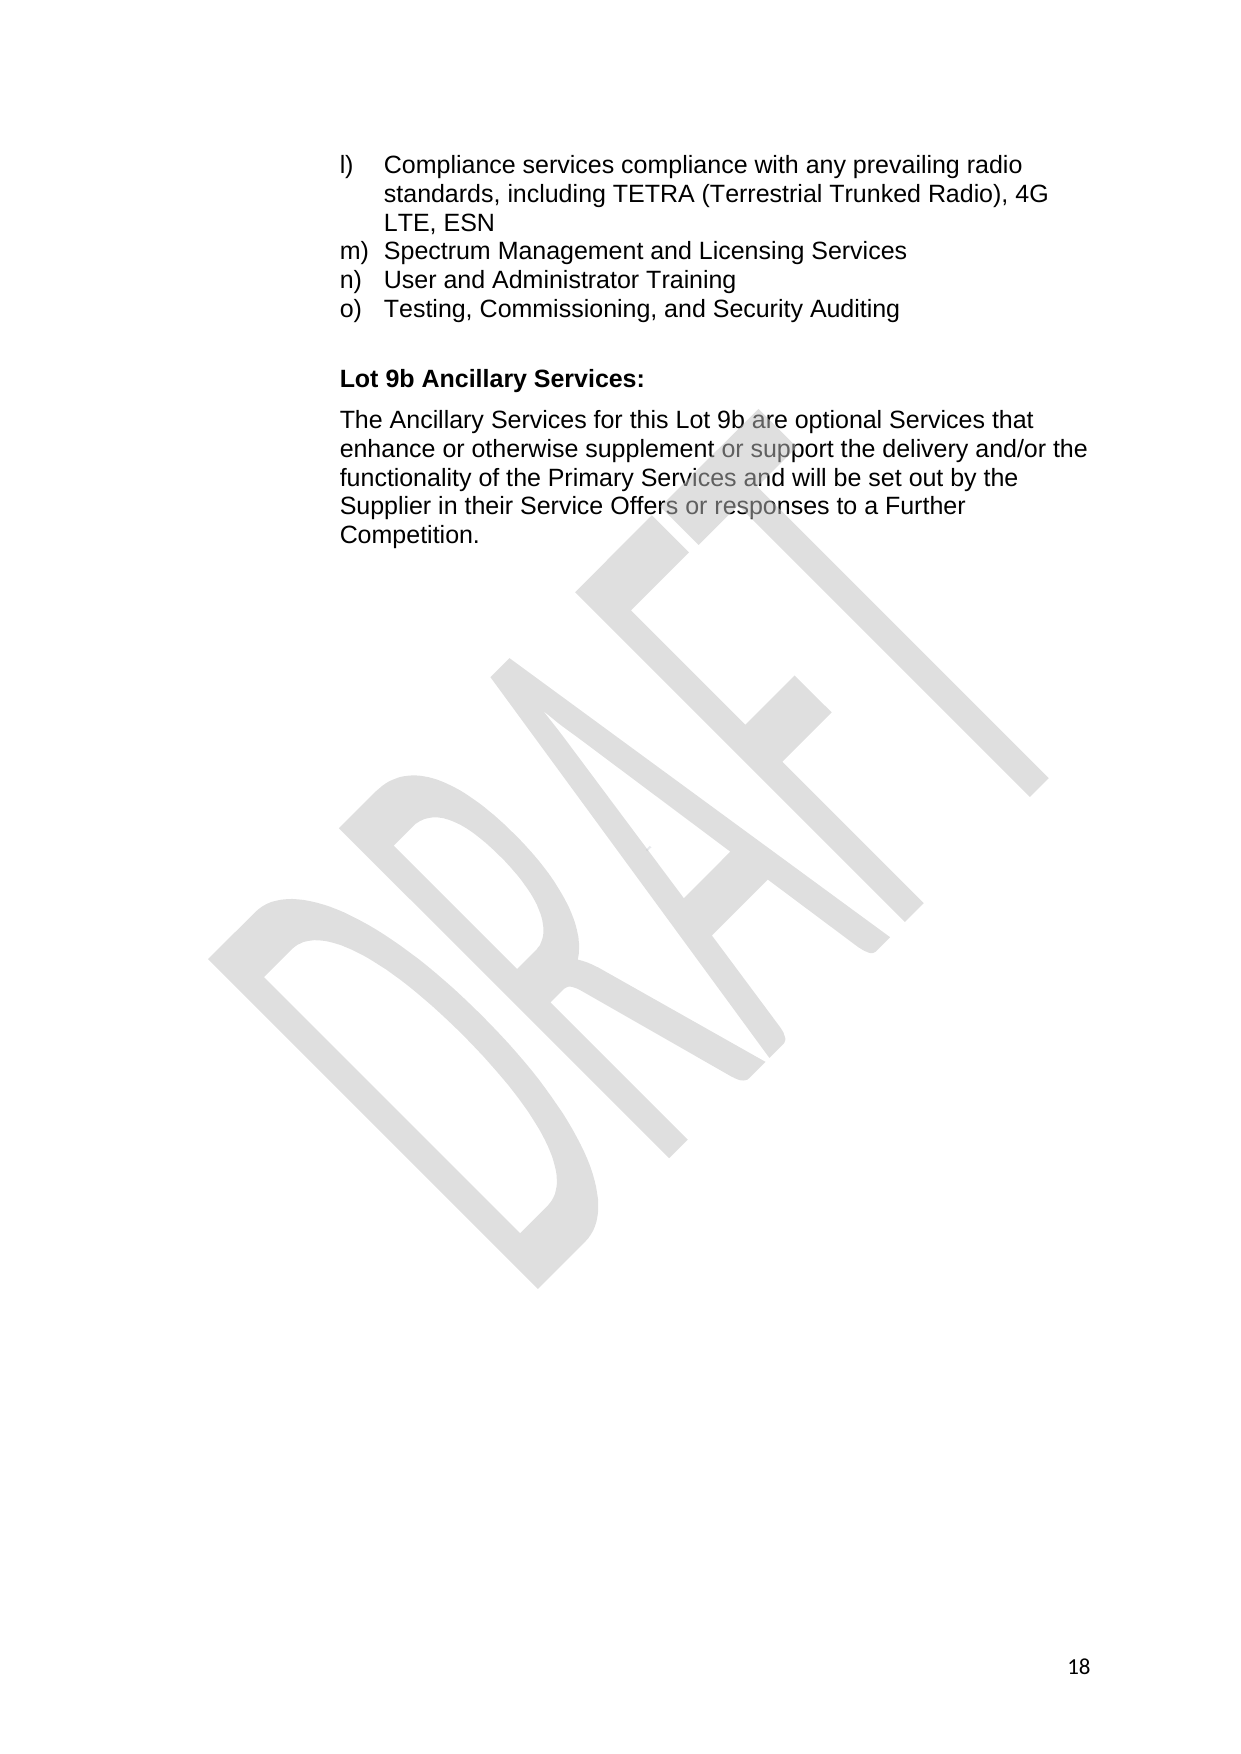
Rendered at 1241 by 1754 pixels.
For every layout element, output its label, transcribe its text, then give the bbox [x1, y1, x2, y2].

list Testing, Commissioning, and Security Auditing [339, 294, 1090, 322]
text The Ancillary Services for this Lot 9b are optional Services that enhance or otherwise supplement or support the delivery and/or the functionality of the Primary Services and will be set out by the Supplier in their Service Offers or responses to a Further Competition. [339, 405, 1090, 549]
list User and Administrator Training [339, 265, 1090, 294]
list Spectrum Management and Licensing Services [339, 236, 1090, 265]
list Compliance services compliance with any prevailing radio standards, including TETRA (Terrestrial Trunked Radio), 4G LTE, ESN [339, 150, 1090, 236]
text Lot 9b Ancillary Services: [339, 364, 1090, 392]
